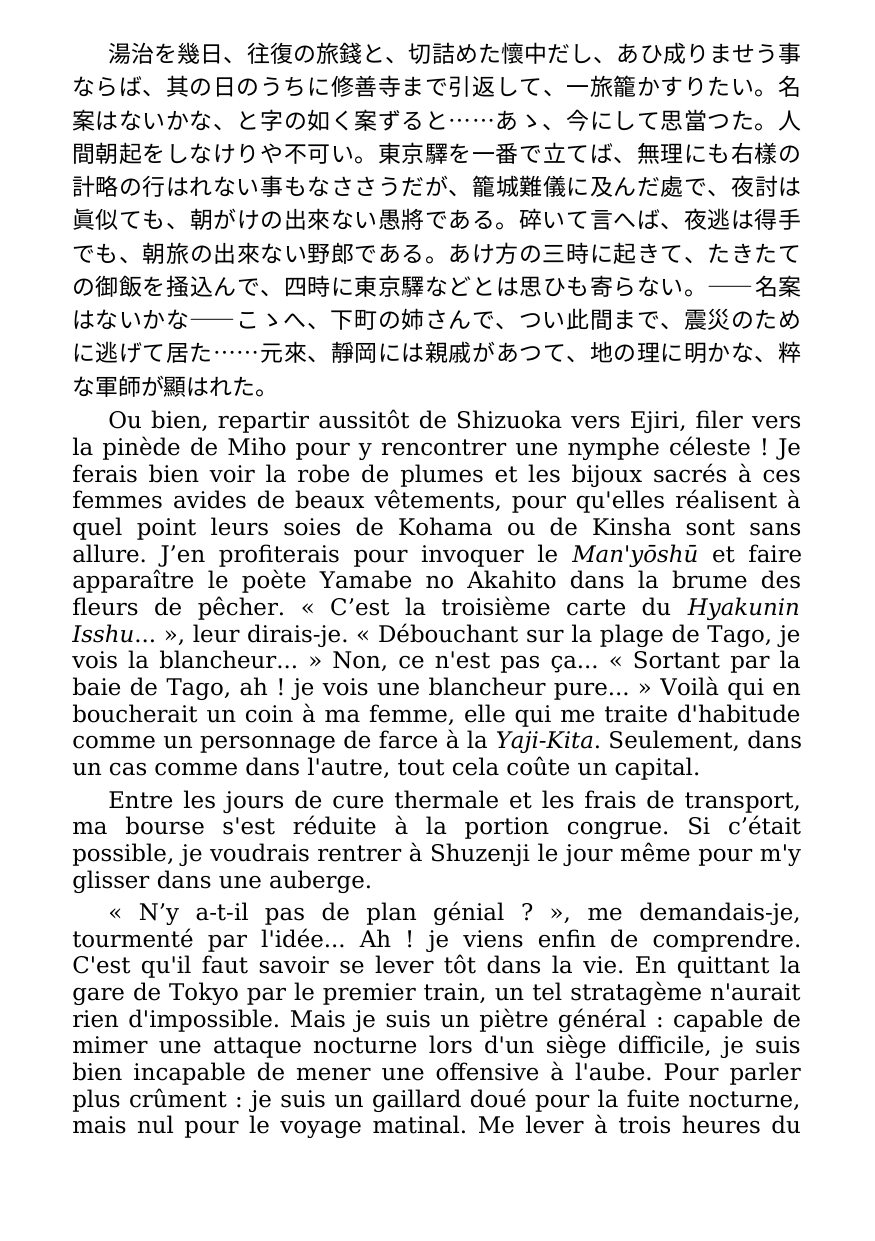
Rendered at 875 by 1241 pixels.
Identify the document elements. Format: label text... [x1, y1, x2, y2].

text 湯治を幾日、往復の旅錢と、切詰めた懷中だし、あひ成りませう事ならば、其の日のうちに修善寺まで引返して、一旅籠かすりたい。名案はないかな、と字の如く案ずると……あゝ、今にして思當つた。人間朝起をしなけりや不可い。東京驛を一番で立てば、無理にも右樣の計略の行はれない事もなささうだが、籠城難儀に及んだ處で、夜討は眞似ても、朝がけの出來ない愚將である。碎いて言へば、夜逃は得手でも、朝旅の出來ない野郎である。あけ方の三時に起きて、たきたての御飯を掻込んで、四時に東京驛などとは思ひも寄らない。――名案はないかな――こゝへ、下町の姉さんで、つい此間まで、震災のために逃げて居た……元來、靜岡には親戚があつて、地の理に明かな、粹な軍師が顯はれた。 [72, 36, 802, 402]
text Entre les jours de cure thermale et les frais de transport, ma bourse s'est réduite à la portion congrue. Si c’était possible, je voudrais rentrer à Shuzenji le jour même pour m'y glisser dans une auberge. [72, 787, 802, 893]
text Ou bien, repartir aussitôt de Shizuoka vers Ejiri, filer vers la pinède de Miho pour y rencontrer une nymphe céleste ! Je ferais bien voir la robe de plumes et les bijoux sacrés à ces femmes avides de beaux vêtements, pour qu'elles réalisent à quel point leurs soies de Kohama ou de Kinsha sont sans allure. J’en profiterais pour invoquer le Man'yōshū et faire apparaître le poète Yamabe no Akahito dans la brume des fleurs de pêcher. « C’est la troisième carte du Hyakunin Isshu... », leur dirais-je. « Débouchant sur la plage de Tago, je vois la blancheur... » Non, ce n'est pas ça... « Sortant par la baie de Tago, ah ! je vois une blancheur pure... » Voilà qui en boucherait un coin à ma femme, elle qui me traite d'habitude comme un personnage de farce à la Yaji-Kita. Seulement, dans un cas comme dans l'autre, tout cela coûte un capital. [72, 407, 802, 781]
text « N’y a-t-il pas de plan génial ? », me demandais-je, tourmenté par l'idée... Ah ! je viens enfin de comprendre. C'est qu'il faut savoir se lever tôt dans la vie. En quittant la gare de Tokyo par le premier train, un tel stratagème n'aurait rien d'impossible. Mais je suis un piètre général : capable de mimer une attaque nocturne lors d'un siège difficile, je suis bien incapable de mener une offensive à l'aube. Pour parler plus crûment : je suis un gaillard doué pour la fuite nocturne, mais nul pour le voyage matinal. Me lever à trois heures du [72, 899, 802, 1139]
